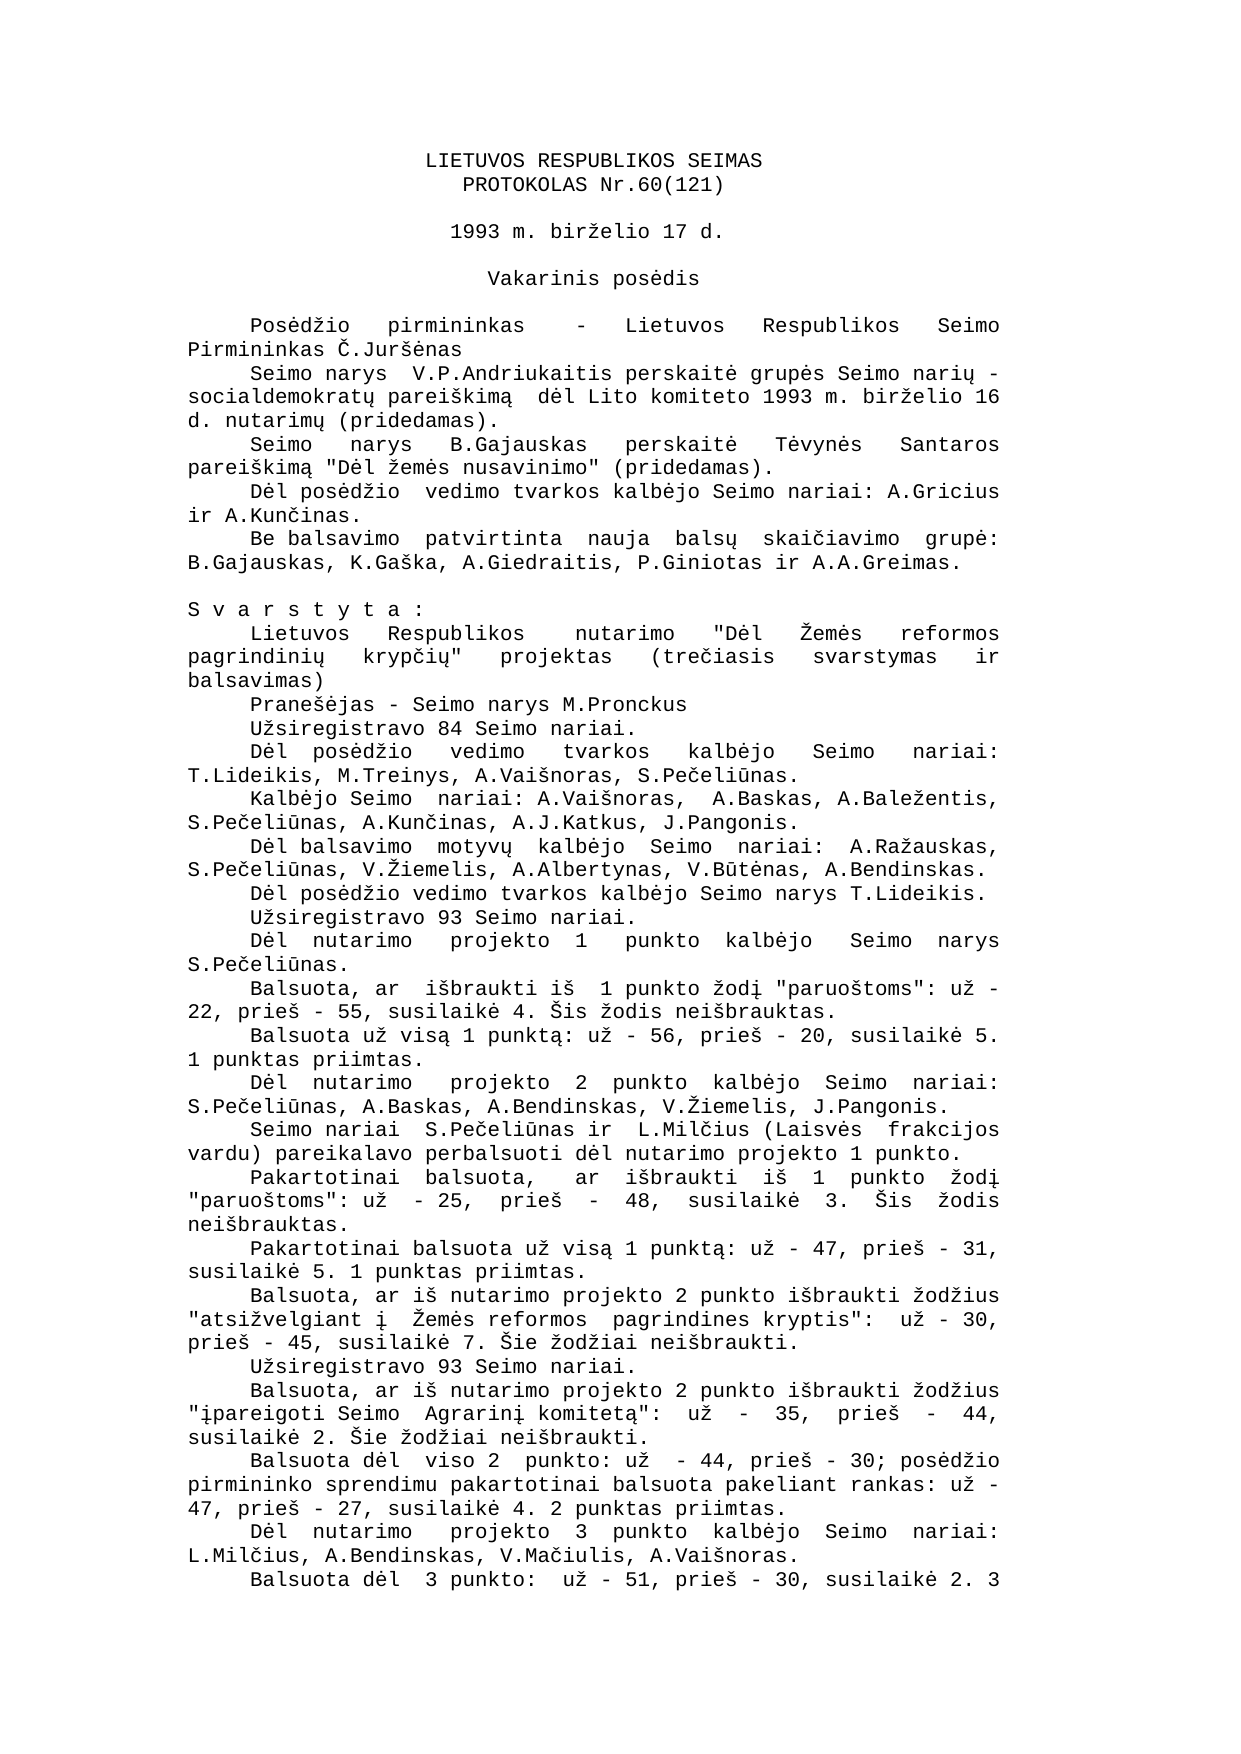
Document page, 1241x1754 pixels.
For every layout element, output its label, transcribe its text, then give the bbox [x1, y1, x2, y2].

text Balsuota dėl 3 punkto: už - 51, prieš - 30, susilaikė 2. 3 [187, 1569, 1053, 1592]
text Dėl nutarimo projekto 3 punkto kalbėjo Seimo nariai: [187, 1521, 1053, 1545]
text Balsuota už visą 1 punktą: už - 56, prieš - 20, susilaikė 5. [187, 1025, 1053, 1048]
text "įpareigoti Seimo Agrarinį komitetą": už - 35, prieš - 44, [187, 1403, 1053, 1427]
text Kalbėjo Seimo nariai: A.Vaišnoras, A.Baskas, A.Baležentis, [187, 788, 1053, 812]
text Dėl posėdžio vedimo tvarkos kalbėjo Seimo nariai: A.Gricius [187, 481, 1053, 505]
text Dėl balsavimo motyvų kalbėjo Seimo nariai: A.Ražauskas, [187, 836, 1053, 859]
text pirmininko sprendimu pakartotinai balsuota pakeliant rankas: už - [187, 1474, 1053, 1498]
text Užsiregistravo 84 Seimo nariai. [187, 717, 1053, 741]
text Dėl posėdžio vedimo tvarkos kalbėjo Seimo narys T.Lideikis. [187, 883, 1053, 907]
text Dėl nutarimo projekto 1 punkto kalbėjo Seimo narys [187, 930, 1053, 954]
text Pakartotinai balsuota, ar išbraukti iš 1 punkto žodį [187, 1167, 1053, 1190]
text pareiškimą "Dėl žemės nusavinimo" (pridedamas). [187, 457, 1053, 481]
text prieš - 45, susilaikė 7. Šie žodžiai neišbraukti. [187, 1332, 1053, 1356]
text Dėl nutarimo projekto 2 punkto kalbėjo Seimo nariai: [187, 1072, 1053, 1096]
text Pakartotinai balsuota už visą 1 punktą: už - 47, prieš - 31, [187, 1238, 1053, 1261]
text socialdemokratų pareiškimą dėl Lito komiteto 1993 m. birželio 16 [187, 386, 1053, 410]
text Be balsavimo patvirtinta nauja balsų skaičiavimo grupė: [187, 528, 1053, 552]
text ir A.Kunčinas. [187, 505, 1053, 528]
text balsavimas) [187, 670, 1053, 694]
text Balsuota, ar iš nutarimo projekto 2 punkto išbraukti žodžius [187, 1285, 1053, 1309]
text Užsiregistravo 93 Seimo nariai. [187, 1356, 1053, 1379]
text Pirmininkas Č.Juršėnas [187, 339, 1053, 363]
text S.Pečeliūnas, V.Žiemelis, A.Albertynas, V.Būtėnas, A.Bendinskas. [187, 859, 1053, 883]
text S.Pečeliūnas. [187, 954, 1053, 978]
text susilaikė 5. 1 punktas priimtas. [187, 1261, 1053, 1285]
text neišbrauktas. [187, 1214, 1053, 1238]
text 1 punktas priimtas. [187, 1048, 1053, 1072]
text Posėdžio pirmininkas - Lietuvos Respublikos Seimo [187, 316, 1053, 339]
text S v a r s t y t a : [187, 599, 1053, 623]
text L.Milčius, A.Bendinskas, V.Mačiulis, A.Vaišnoras. [187, 1545, 1053, 1569]
text Lietuvos Respublikos nutarimo "Dėl Žemės reformos [187, 623, 1053, 647]
text Pranešėjas - Seimo narys M.Pronckus [187, 694, 1053, 717]
text Seimo nariai S.Pečeliūnas ir L.Milčius (Laisvės frakcijos [187, 1119, 1053, 1143]
text 47, prieš - 27, susilaikė 4. 2 punktas priimtas. [187, 1498, 1053, 1521]
text "atsižvelgiant į Žemės reformos pagrindines kryptis": už - 30, [187, 1309, 1053, 1332]
text Užsiregistravo 93 Seimo nariai. [187, 907, 1053, 930]
text LIETUVOS RESPUBLIKOS SEIMAS [187, 150, 1053, 174]
text Dėl posėdžio vedimo tvarkos kalbėjo Seimo nariai: [187, 741, 1053, 765]
text 22, prieš - 55, susilaikė 4. Šis žodis neišbrauktas. [187, 1001, 1053, 1025]
text S.Pečeliūnas, A.Baskas, A.Bendinskas, V.Žiemelis, J.Pangonis. [187, 1096, 1053, 1119]
text B.Gajauskas, K.Gaška, A.Giedraitis, P.Giniotas ir A.A.Greimas. [187, 552, 1053, 576]
text pagrindinių krypčių" projektas (trečiasis svarstymas ir [187, 647, 1053, 670]
text PROTOKOLAS Nr.60(121) [187, 174, 1053, 197]
text Vakarinis posėdis [187, 268, 1053, 292]
text "paruoštoms": už - 25, prieš - 48, susilaikė 3. Šis žodis [187, 1190, 1053, 1214]
text Balsuota, ar iš nutarimo projekto 2 punkto išbraukti žodžius [187, 1379, 1053, 1403]
text T.Lideikis, M.Treinys, A.Vaišnoras, S.Pečeliūnas. [187, 765, 1053, 788]
text Balsuota, ar išbraukti iš 1 punkto žodį "paruoštoms": už - [187, 978, 1053, 1001]
text Seimo narys B.Gajauskas perskaitė Tėvynės Santaros [187, 434, 1053, 457]
text 1993 m. birželio 17 d. [187, 221, 1053, 244]
text Balsuota dėl viso 2 punkto: už - 44, prieš - 30; posėdžio [187, 1451, 1053, 1474]
text Seimo narys V.P.Andriukaitis perskaitė grupės Seimo narių - [187, 363, 1053, 386]
text d. nutarimų (pridedamas). [187, 410, 1053, 434]
text susilaikė 2. Šie žodžiai neišbraukti. [187, 1427, 1053, 1451]
text vardu) pareikalavo perbalsuoti dėl nutarimo projekto 1 punkto. [187, 1143, 1053, 1167]
text S.Pečeliūnas, A.Kunčinas, A.J.Katkus, J.Pangonis. [187, 812, 1053, 836]
